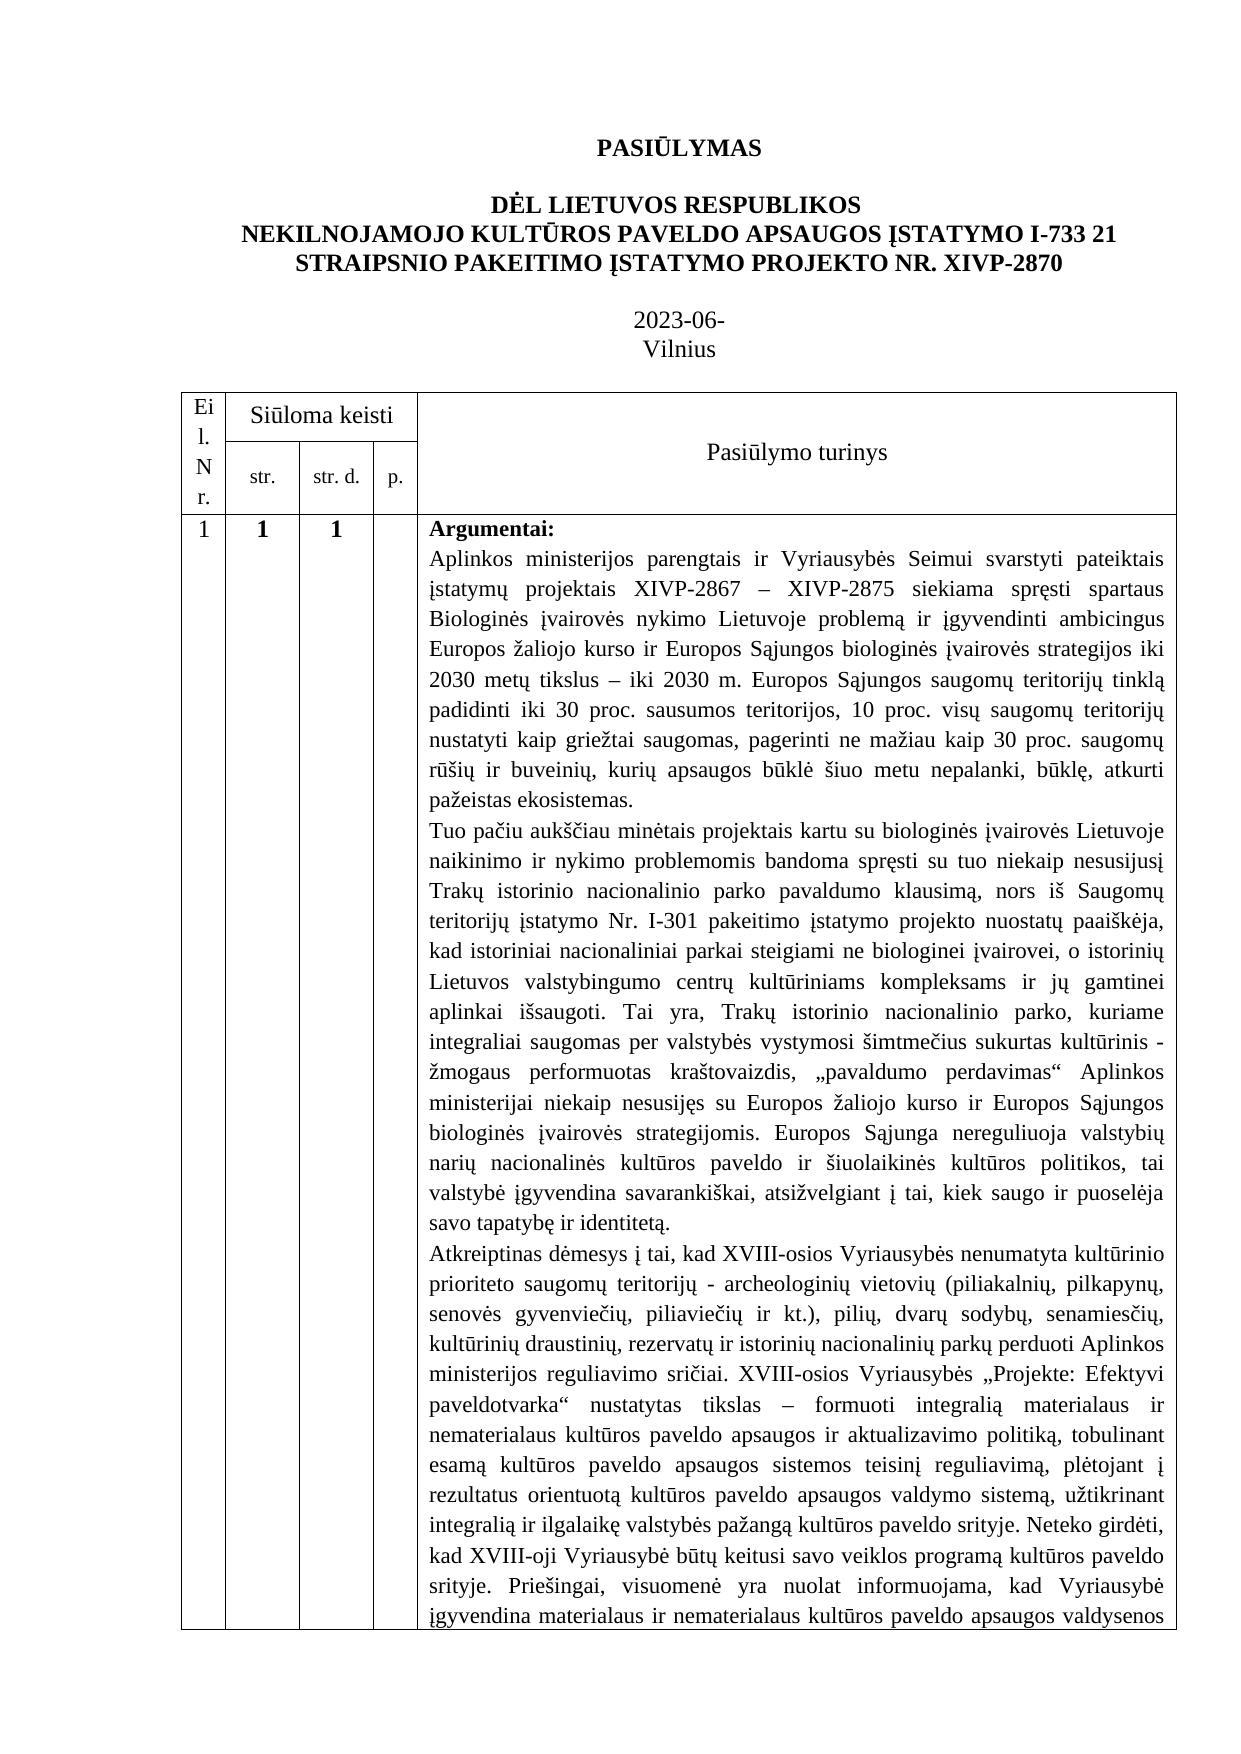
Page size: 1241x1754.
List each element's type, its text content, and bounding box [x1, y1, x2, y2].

table_header Pasiūlymo turinys [418, 393, 1176, 513]
text DĖL LIETUVOS RESPUBLIKOS [177, 190, 1181, 219]
text Vilnius [177, 334, 1181, 363]
table_cell 1 [226, 515, 299, 1628]
table_cell p. [374, 442, 417, 513]
table_cell 1 [182, 515, 225, 1628]
table_header Eil. Nr. [182, 393, 225, 513]
text NEKILNOJAMOJO KULTŪROS PAVELDO APSAUGOS ĮSTATYMO I-733 21 STRAIPSNIO PAKEITIMO ĮSTATYMO PROJEKTO NR. XIVP-2870 [177, 219, 1181, 277]
table_cell 1 [300, 515, 373, 1628]
table_cell [374, 515, 417, 1628]
table_cell str. [226, 442, 299, 513]
table_cell str. d. [300, 442, 373, 513]
text PASIŪLYMAS [177, 133, 1181, 162]
text 2023-06- [177, 305, 1181, 334]
table_cell Argumentai: Aplinkos ministerijos parengtais ir Vyriausybės Seimui svarstyti pateiktais įstatymų projektais XIVP-2867 – XIVP-2875 siekiama spręsti spartaus Biologinės įvairovės nykimo Lietuvoje problemą ir įgyvendinti ambicingus Europos žaliojo kurso ir Europos Sąjungos biologinės įvairovės strategijos iki 2030 metų tikslus – iki 2030 m. Europos Sąjungos saugomų teritorijų tinklą padidinti iki 30 proc. sausumos teritorijos, 10 proc. visų saugomų teritorijų nustatyti kaip griežtai saugomas, pagerinti ne mažiau kaip 30 proc. saugomų rūšių ir buveinių, kurių apsaugos būklė šiuo metu nepalanki, būklę, atkurti pažeistas ekosistemas. Tuo pačiu aukščiau minėtais projektais kartu su biologinės įvairovės Lietuvoje naikinimo ir nykimo problemomis bandoma spręsti su tuo niekaip nesusijusį Trakų istorinio nacionalinio parko pavaldumo klausimą, nors iš Saugomų teritorijų įstatymo Nr. I-301 pakeitimo įstatymo projekto nuostatų paaiškėja, kad istoriniai nacionaliniai parkai steigiami ne biologinei įvairovei, o istorinių Lietuvos valstybingumo centrų kultūriniams kompleksams ir jų gamtinei aplinkai išsaugoti. Tai yra, Trakų istorinio nacionalinio parko, kuriame integraliai saugomas per valstybės vystymosi šimtmečius sukurtas kultūrinis - žmogaus performuotas kraštovaizdis, „pavaldumo perdavimas“ Aplinkos ministerijai niekaip nesusijęs su Europos žaliojo kurso ir Europos Sąjungos biologinės įvairovės strategijomis. Europos Sąjunga nereguliuoja valstybių narių nacionalinės kultūros paveldo ir šiuolaikinės kultūros politikos, tai valstybė įgyvendina savarankiškai, atsižvelgiant į tai, kiek saugo ir puoselėja savo tapatybę ir identitetą. Atkreiptinas dėmesys į tai, kad XVIII-osios Vyriausybės nenumatyta kultūrinio prioriteto saugomų teritorijų - archeologinių vietovių (piliakalnių, pilkapynų, senovės gyvenviečių, piliaviečių ir kt.), pilių, dvarų sodybų, senamiesčių, kultūrinių draustinių, rezervatų ir istorinių nacionalinių parkų perduoti Aplinkos ministerijos reguliavimo sričiai. XVIII-osios Vyriausybės „Projekte: Efektyvi paveldotvarka“ nustatytas tikslas – formuoti integralią materialaus ir nematerialaus kultūros paveldo apsaugos ir aktualizavimo politiką, tobulinant esamą kultūros paveldo apsaugos sistemos teisinį reguliavimą, plėtojant į rezultatus orientuotą kultūros paveldo apsaugos valdymo sistemą, užtikrinant integralią ir ilgalaikę valstybės pažangą kultūros paveldo srityje. Neteko girdėti, kad XVIII-oji Vyriausybė būtų keitusi savo veiklos programą kultūros paveldo srityje. Priešingai, visuomenė yra nuolat informuojama, kad Vyriausybė įgyvendina materialaus ir nematerialaus kultūros paveldo apsaugos valdysenos [418, 515, 1176, 1628]
table_header Siūloma keisti [226, 393, 417, 441]
